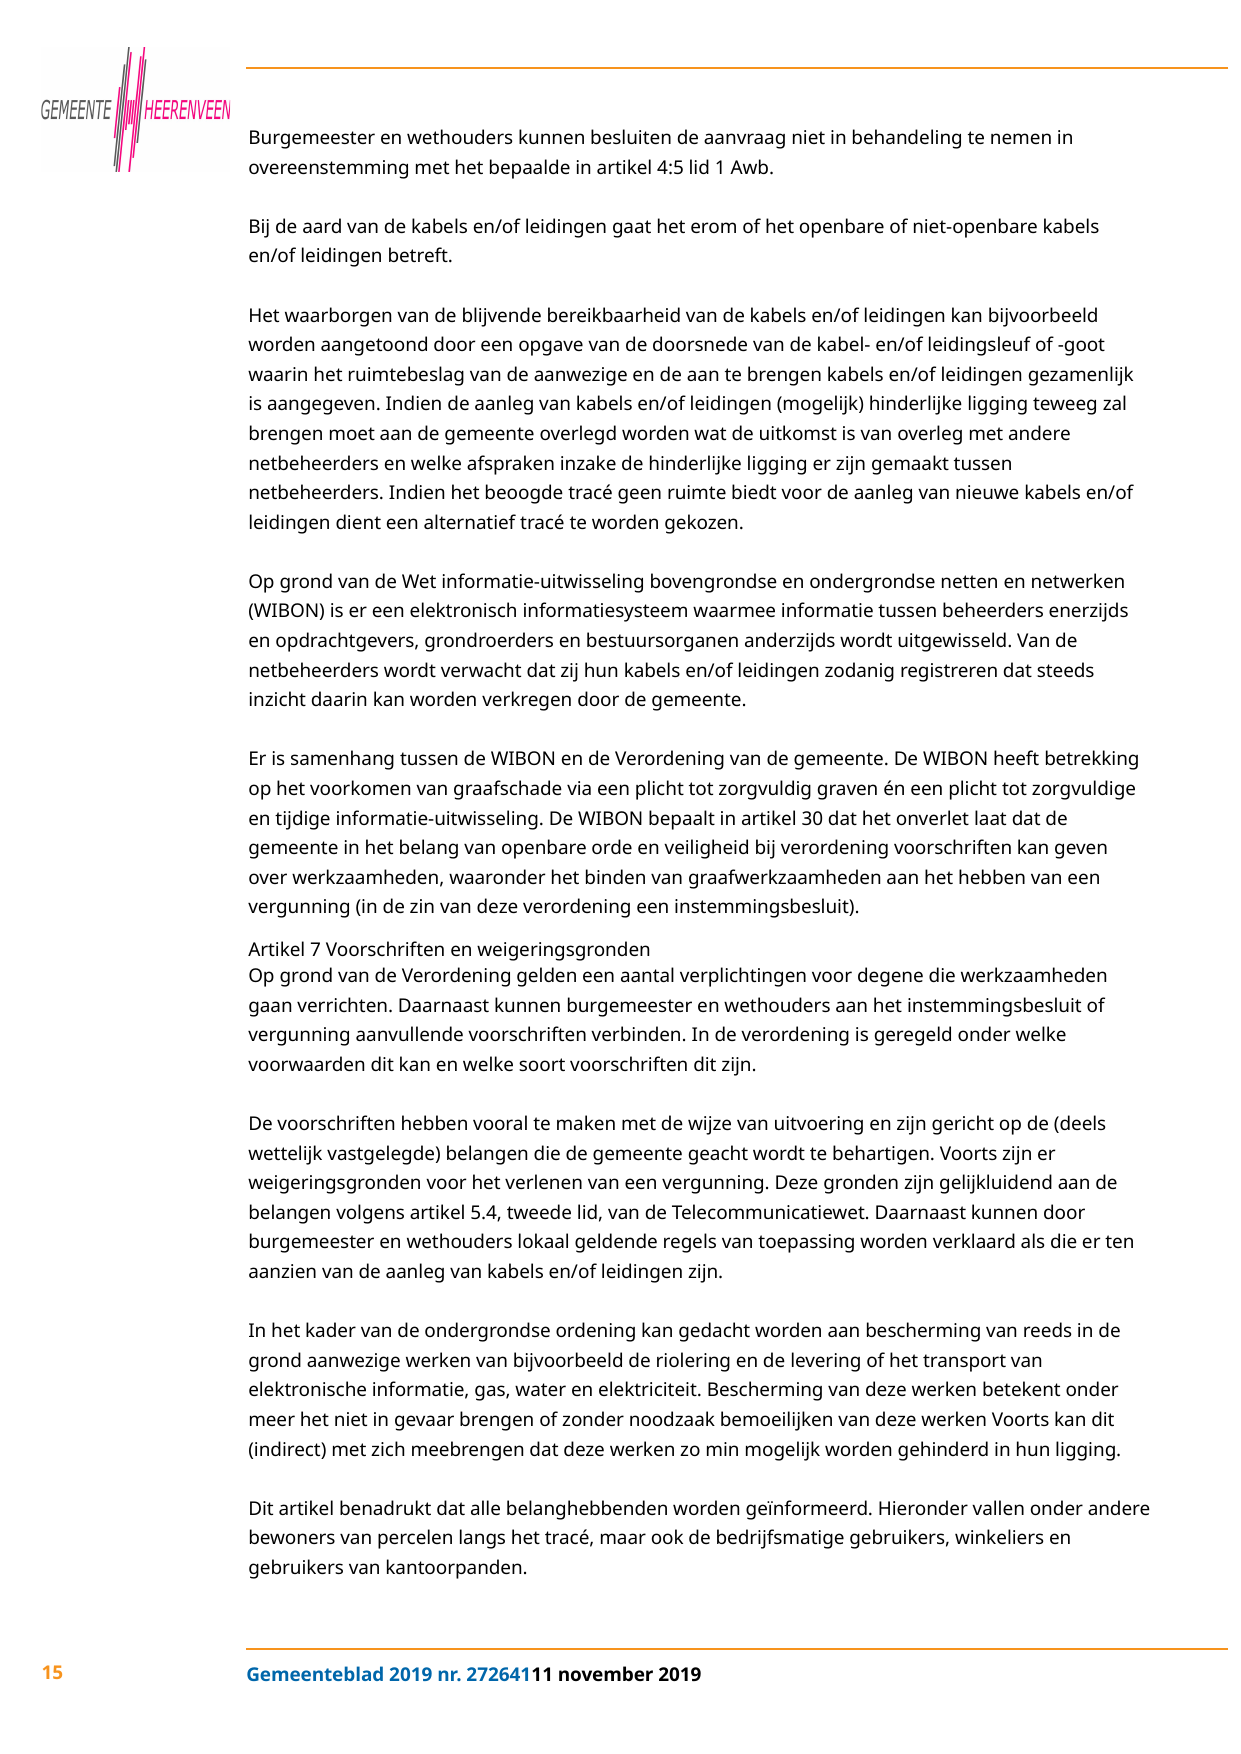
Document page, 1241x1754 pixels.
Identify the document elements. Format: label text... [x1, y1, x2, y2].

text De voorschriften hebben vooral te maken met de wijze van uitvoering en zijn gericht op de (deels wettelijk vastgelegde) belangen die de gemeente geacht wordt te behartigen. Voorts zijn er weigeringsgronden voor het verlenen van een vergunning. Deze gronden zijn gelijkluidend aan de belangen volgens artikel 5.4, tweede lid, van de Telecommunicatiewet. Daarnaast kunnen door burgemeester en wethouders lokaal geldende regels van toepassing worden verklaard als die er ten aanzien van de aanleg van kabels en/of leidingen zijn. [248, 1110, 1152, 1284]
text Dit artikel benadrukt dat alle belanghebbenden worden geïnformeerd. Hieronder vallen onder andere bewoners van percelen langs het tracé, maar ook de bedrijfsmatige gebruikers, winkeliers en gebruikers van kantoorpanden. [248, 1495, 1152, 1580]
picture [41, 47, 231, 172]
text Bij de aard van de kabels en/of leidingen gaat het erom of het openbare of niet-openbare kabels en/of leidingen betreft. [248, 213, 1152, 268]
text Het waarborgen van de blijvende bereikbaarheid van de kabels en/of leidingen kan bijvoorbeeld worden aangetoond door een opgave van de doorsnede van de kabel- en/of leidingsleuf of -goot waarin het ruimtebeslag van de aanwezige en de aan te brengen kabels en/of leidingen gezamenlijk is aangegeven. Indien de aanleg van kabels en/of leidingen (mogelijk) hinderlijke ligging teweeg zal brengen moet aan de gemeente overlegd worden wat de uitkomst is van overleg met andere netbeheerders en welke afspraken inzake de hinderlijke ligging er zijn gemaakt tussen netbeheerders. Indien het beoogde tracé geen ruimte biedt voor de aanleg van nieuwe kabels en/of leidingen dient een alternatief tracé te worden gekozen. [248, 302, 1152, 535]
text Burgemeester en wethouders kunnen besluiten de aanvraag niet in behandeling te nemen in overeenstemming met het bepaalde in artikel 4:5 lid 1 Awb. [248, 124, 1152, 180]
text Op grond van de Wet informatie-uitwisseling bovengrondse en ondergrondse netten en netwerken (WIBON) is er een elektronisch informatiesysteem waarmee informatie tussen beheerders enerzijds en opdrachtgevers, grondroerders en bestuursorganen anderzijds wordt uitgewisseld. Van de netbeheerders wordt verwacht dat zij hun kabels en/of leidingen zodanig registreren dat steeds inzicht daarin kan worden verkregen door de gemeente. [248, 568, 1152, 712]
text Artikel 7 Voorschriften en weigeringsgronden [248, 937, 1152, 962]
text Er is samenhang tussen de WIBON en de Verordening van de gemeente. De WIBON heeft betrekking op het voorkomen van graafschade via een plicht tot zorgvuldig graven én een plicht tot zorgvuldige en tijdige informatie-uitwisseling. De WIBON bepaalt in artikel 30 dat het onverlet laat dat de gemeente in het belang van openbare orde en veiligheid bij verordening voorschriften kan geven over werkzaamheden, waaronder het binden van graafwerkzaamheden aan het hebben van een vergunning (in de zin van deze verordening een instemmingsbesluit). [248, 746, 1152, 919]
text Op grond van de Verordening gelden een aantal verplichtingen voor degene die werkzaamheden gaan verrichten. Daarnaast kunnen burgemeester en wethouders aan het instemmingsbesluit of vergunning aanvullende voorschriften verbinden. In de verordening is geregeld onder welke voorwaarden dit kan en welke soort voorschriften dit zijn. [248, 962, 1152, 1077]
text In het kader van de ondergrondse ordening kan gedacht worden aan bescherming van reeds in de grond aanwezige werken van bijvoorbeeld de riolering en de levering of het transport van elektronische informatie, gas, water en elektriciteit. Bescherming van deze werken betekent onder meer het niet in gevaar brengen of zonder noodzaak bemoeilijken van deze werken Voorts kan dit (indirect) met zich meebrengen dat deze werken zo min mogelijk worden gehinderd in hun ligging. [248, 1317, 1152, 1461]
